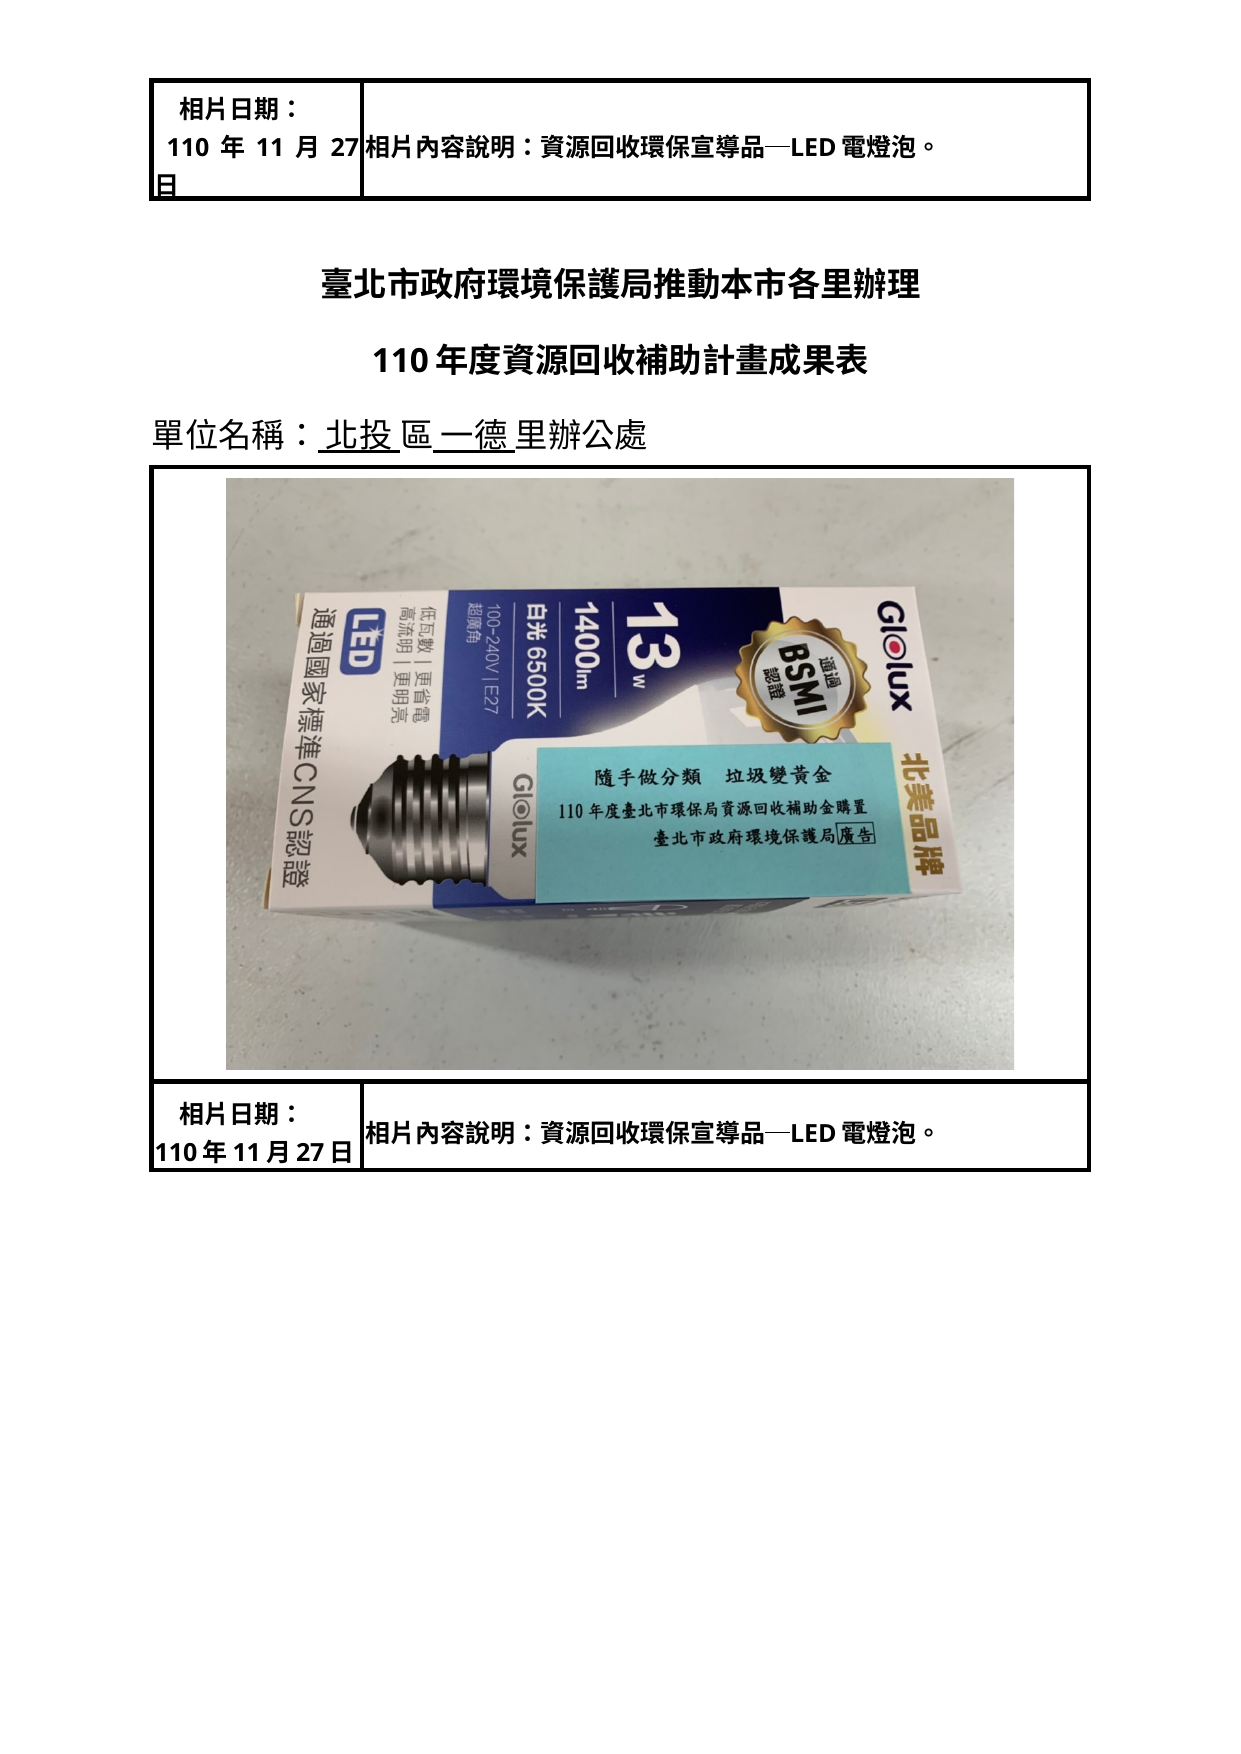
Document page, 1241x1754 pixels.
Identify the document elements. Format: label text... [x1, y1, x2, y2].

text 110年度資源回收補助計畫成果表 [118, 314, 1122, 389]
table_cell 相片日期： 110年11月27日 [154, 1084, 360, 1167]
text 單位名稱： 北投 區 一德 里辦公處 [118, 389, 1122, 464]
picture [226, 478, 1015, 1070]
table_header [154, 469, 1087, 1079]
text 臺北市政府環境保護局推動本市各里辦理 [118, 238, 1122, 314]
table_cell 相片日期： 110年11月27日 [154, 83, 360, 196]
table_cell 相片內容說明：資源回收環保宣導品─LED電燈泡。 [364, 83, 1087, 196]
table_cell 相片內容說明：資源回收環保宣導品─LED電燈泡。 [364, 1084, 1087, 1167]
